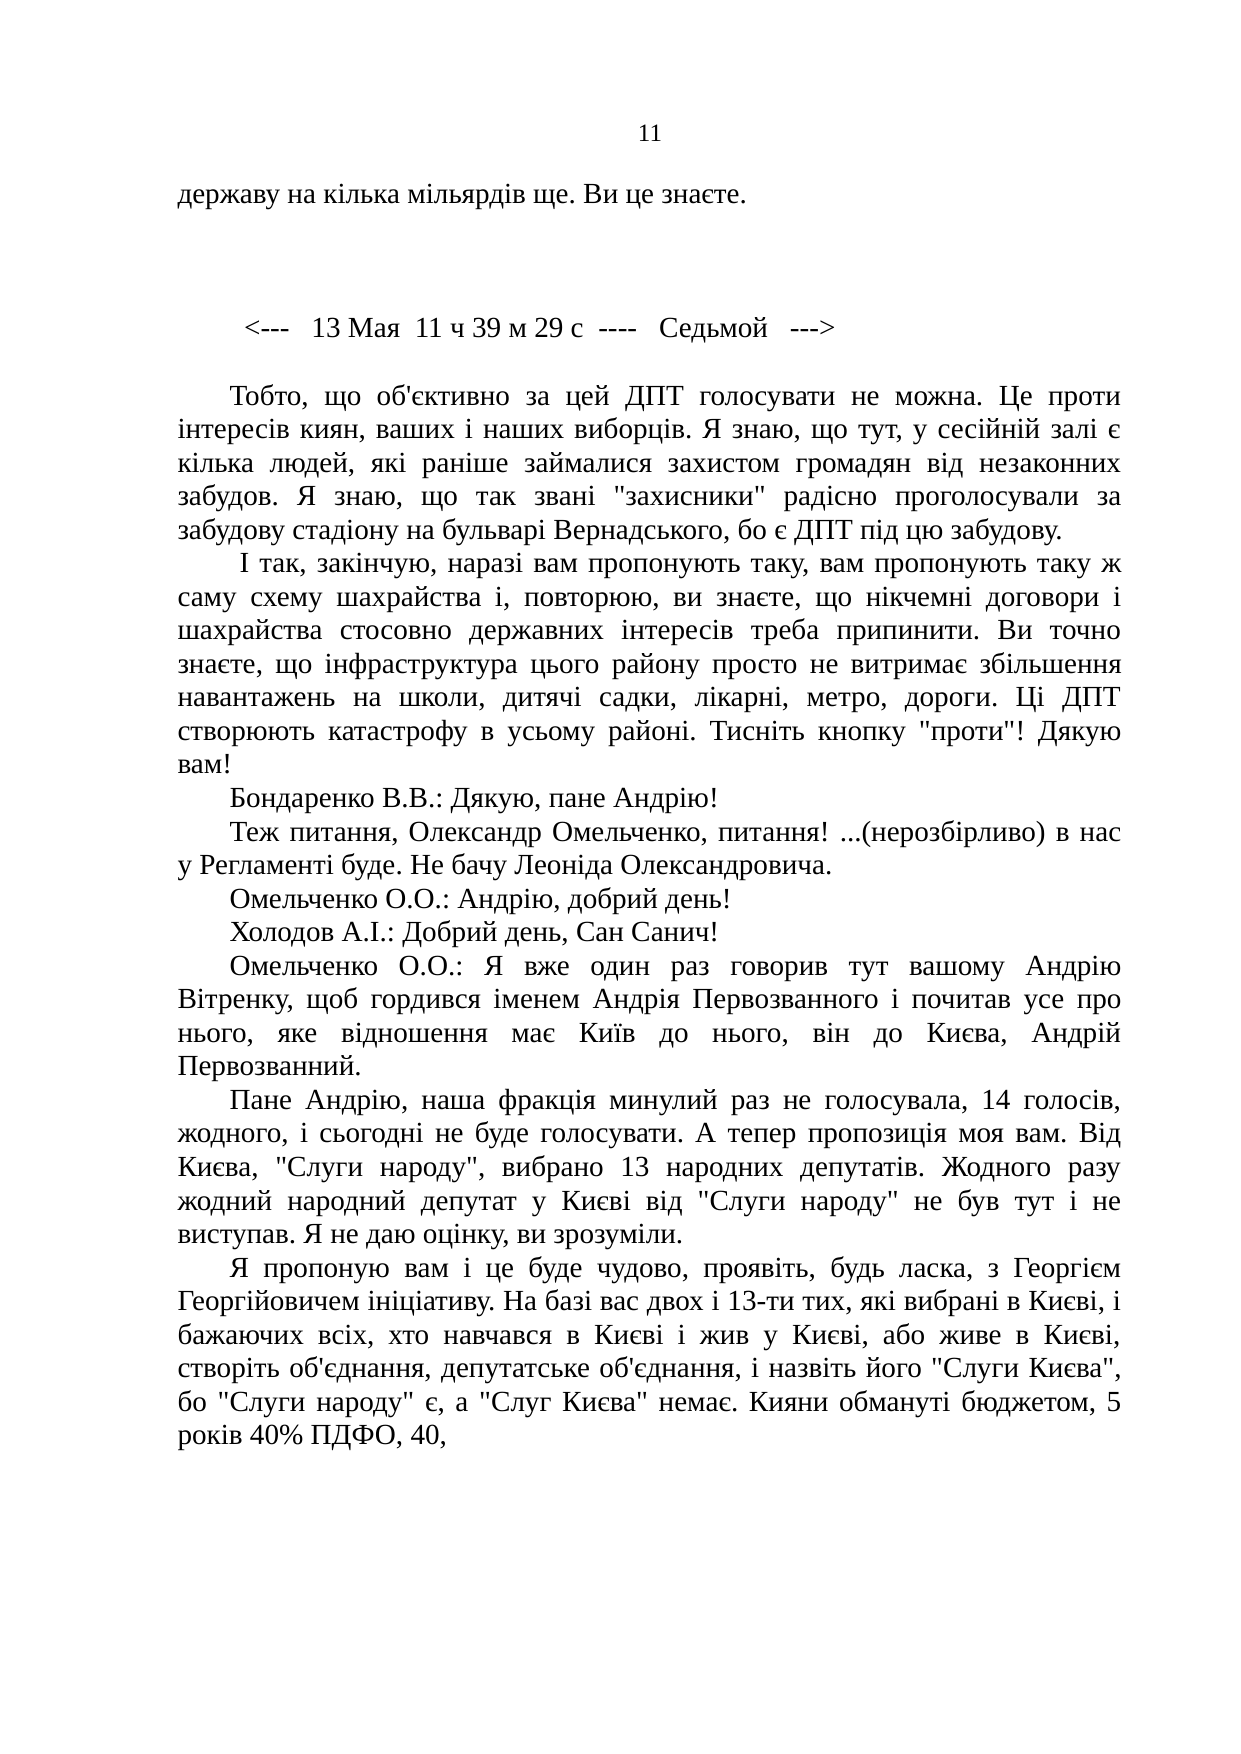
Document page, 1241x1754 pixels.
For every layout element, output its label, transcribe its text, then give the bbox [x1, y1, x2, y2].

text І так, закінчую, наразі вам пропонують таку, вам пропонують таку ж саму схему шахрайства і, повторюю, ви знаєте, що нікчемні договори і шахрайства стосовно державних інтересів треба припинити. Ви точно знаєте, що інфраструктура цього району просто не витримає збільшення навантажень на школи, дитячі садки, лікарні, метро, дороги. Ці ДПТ створюють катастрофу в усьому районі. Тисніть кнопку "проти"! Дякую вам! [177, 545, 1122, 780]
text Пане Андрію, наша фракція минулий раз не голосувала, 14 голосів, жодного, і сьогодні не буде голосувати. А тепер пропозиція моя вам. Від Києва, "Слуги народу", вибрано 13 народних депутатів. Жодного разу жодний народний депутат у Києві від "Слуги народу" не був тут і не виступав. Я не даю оцінку, ви зрозуміли. [177, 1082, 1122, 1250]
text Холодов А.І.: Добрий день, Сан Санич! [177, 914, 1122, 948]
text <--- 13 Мая 11 ч 39 м 29 с ---- Седьмой ---> [177, 311, 1122, 344]
text Тобто, що об'єктивно за цей ДПТ голосувати не можна. Це проти інтересів киян, ваших і наших виборців. Я знаю, що тут, у сесійній залі є кілька людей, які раніше займалися захистом громадян від незаконних забудов. Я знаю, що так звані "захисники" радісно проголосували за забудову стадіону на бульварі Вернадського, бо є ДПТ під цю забудову. [177, 378, 1122, 545]
text Я пропоную вам і це буде чудово, проявіть, будь ласка, з Георгієм Георгійовичем ініціативу. На базі вас двох і 13-ти тих, які вибрані в Києві, і бажаючих всіх, хто навчався в Києві і жив у Києві, або живе в Києві, створіть об'єднання, депутатське об'єднання, і назвіть його "Слуги Києва", бо "Слуги народу" є, а "Слуг Києва" немає. Кияни обмануті бюджетом, 5 років 40% ПДФО, 40, [177, 1250, 1122, 1451]
text державу на кілька мільярдів ще. Ви це знаєте. [177, 176, 1122, 210]
text Бондаренко В.В.: Дякую, пане Андрію! [177, 780, 1122, 814]
text Омельченко О.О.: Андрію, добрий день! [177, 881, 1122, 914]
text Теж питання, Олександр Омельченко, питання! ...(нерозбірливо) в нас у Регламенті буде. Не бачу Леоніда Олександровича. [177, 814, 1122, 881]
text Омельченко О.О.: Я вже один раз говорив тут вашому Андрію Вітренку, щоб гордився іменем Андрія Первозванного і почитав усе про нього, яке відношення має Київ до нього, він до Києва, Андрій Первозванний. [177, 948, 1122, 1082]
